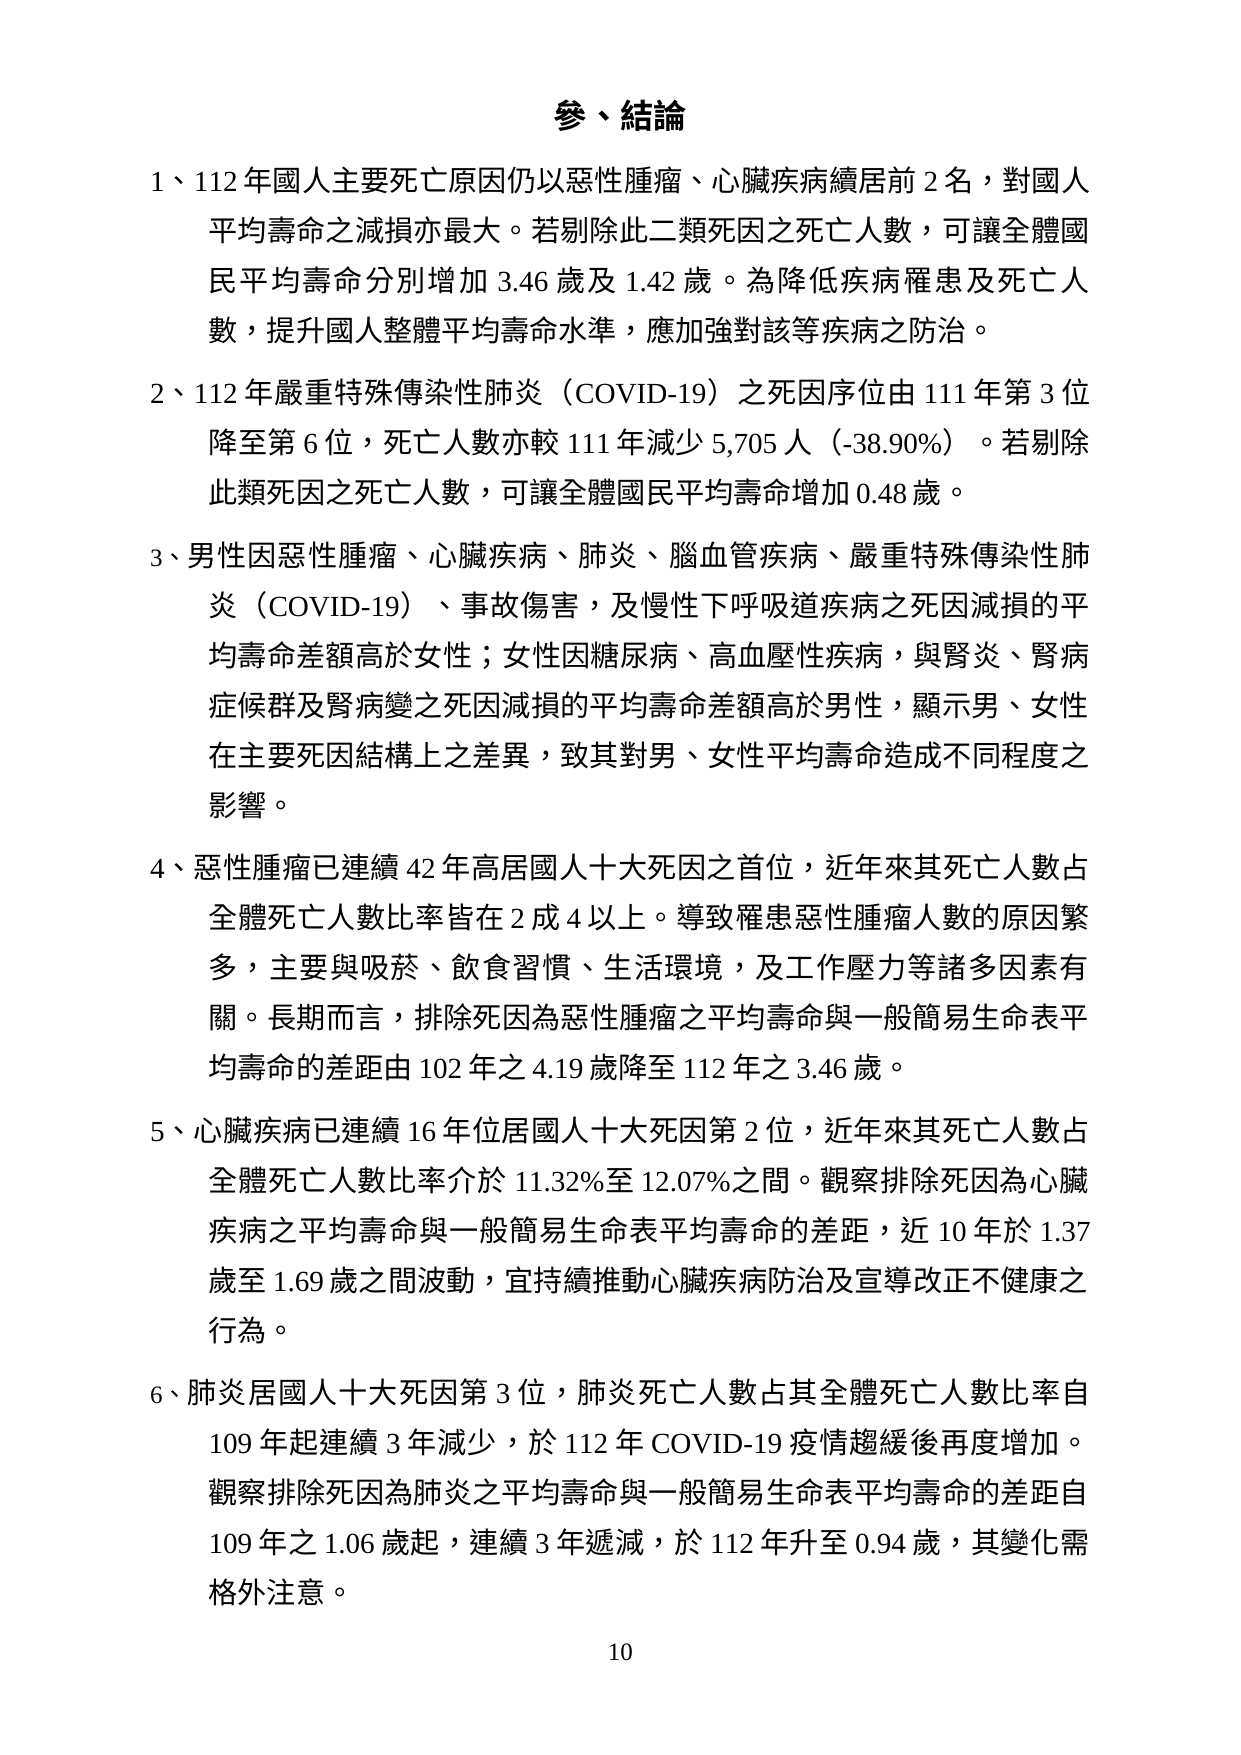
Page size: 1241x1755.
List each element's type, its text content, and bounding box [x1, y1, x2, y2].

list 112年嚴重特殊傳染性肺炎（COVID-19）之死因序位由111年第3位降至第6位，死亡人數亦較111年減少5,705人（-38.90%）。若剔除此類死因之死亡人數，可讓全體國民平均壽命增加0.48歲。 [150, 364, 1090, 514]
list 男性因惡性腫瘤、心臟疾病、肺炎、腦血管疾病、嚴重特殊傳染性肺炎（COVID-19）、事故傷害，及慢性下呼吸道疾病之死因減損的平均壽命差額高於女性；女性因糖尿病、高血壓性疾病，與腎炎、腎病症候群及腎病變之死因減損的平均壽命差額高於男性，顯示男、女性在主要死因結構上之差異，致其對男、女性平均壽命造成不同程度之影響。 [150, 526, 1090, 826]
list 心臟疾病已連續16年位居國人十大死因第2位，近年來其死亡人數占全體死亡人數比率介於11.32%至12.07%之間。觀察排除死因為心臟疾病之平均壽命與一般簡易生命表平均壽命的差距，近10年於1.37歲至1.69歲之間波動，宜持續推動心臟疾病防治及宣導改正不健康之行為。 [150, 1101, 1090, 1351]
list 112年國人主要死亡原因仍以惡性腫瘤、心臟疾病續居前2名，對國人平均壽命之減損亦最大。若剔除此二類死因之死亡人數，可讓全體國民平均壽命分別增加3.46歲及1.42歲。為降低疾病罹患及死亡人數，提升國人整體平均壽命水準，應加強對該等疾病之防治。 [150, 151, 1090, 351]
list 肺炎居國人十大死因第3位，肺炎死亡人數占其全體死亡人數比率自109年起連續3年減少，於112年COVID-19疫情趨緩後再度增加。觀察排除死因為肺炎之平均壽命與一般簡易生命表平均壽命的差距自109年之1.06歲起，連續3年遞減，於112年升至0.94歲，其變化需格外注意。 [150, 1364, 1090, 1614]
subtitle 參、結論 [150, 89, 1090, 139]
list 惡性腫瘤已連續42年高居國人十大死因之首位，近年來其死亡人數占全體死亡人數比率皆在2成4以上。導致罹患惡性腫瘤人數的原因繁多，主要與吸菸、飲食習慣、生活環境，及工作壓力等諸多因素有關。長期而言，排除死因為惡性腫瘤之平均壽命與一般簡易生命表平均壽命的差距由102年之4.19歲降至112年之3.46歲。 [150, 839, 1090, 1089]
